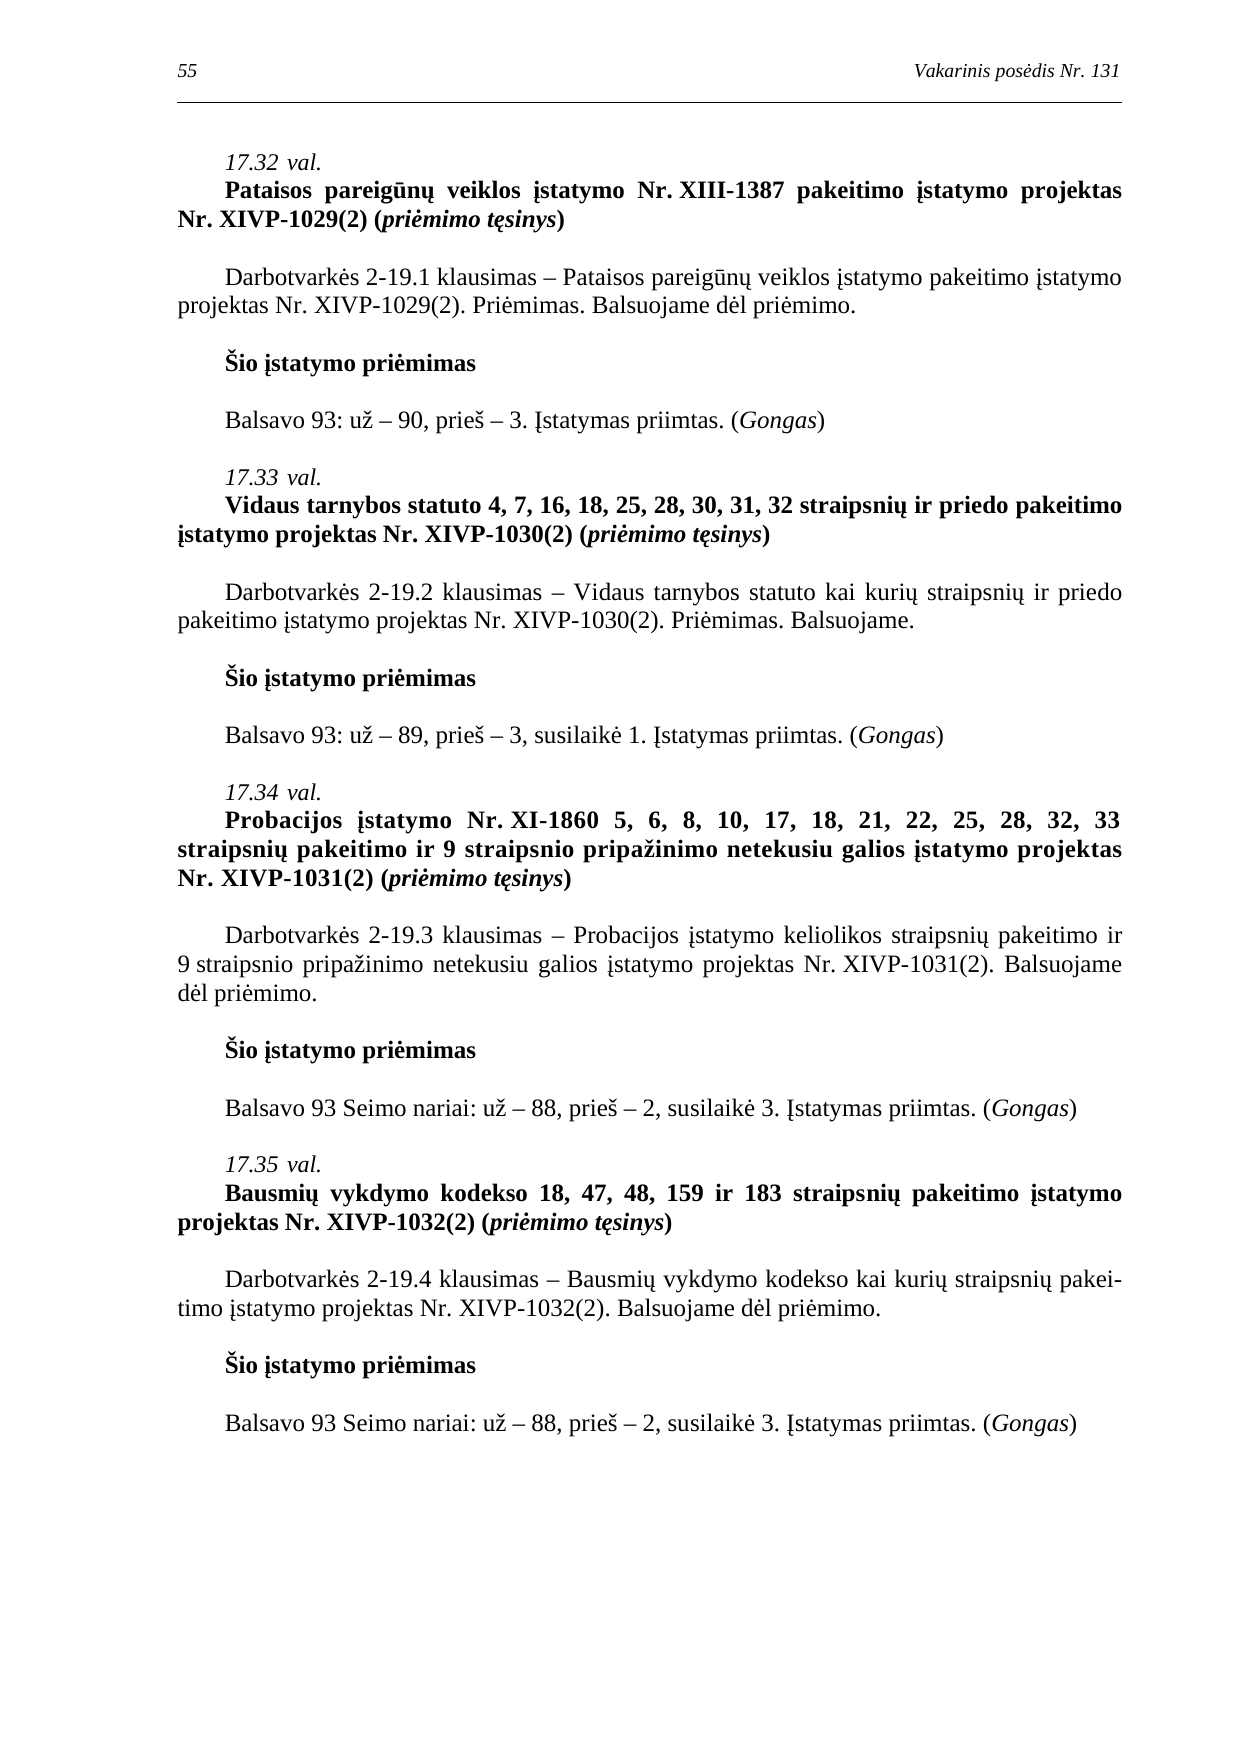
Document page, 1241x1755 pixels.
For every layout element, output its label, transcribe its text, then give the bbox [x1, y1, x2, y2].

text 17.32 val. [224, 148, 1122, 175]
text Bal­sa­vo 93: už – 89, prieš – 3, su­si­lai­kė 1. Įsta­ty­mas pri­im­tas. (Gon­gas) [177, 720, 1122, 749]
text Dar­bo­tvarkės 2-19.3 klau­si­mas – Pro­ba­ci­jos įsta­ty­mo keliolikos straips­nių pa­kei­ti­mo ir 9 straips­nio pri­pa­ži­ni­mo ne­te­ku­siu ga­lios įsta­ty­mo pro­jek­tas Nr. XIVP-1031(2). Bal­suo­ja­me dėl pri­ėmi­mo. [177, 921, 1122, 1007]
text Pa­tai­sos pa­rei­gū­nų veik­los įsta­ty­mo Nr. XIII-1387 pa­kei­ti­mo įsta­ty­mo pro­jek­tas Nr. XIVP-1029(2) (pri­ėmi­mo tę­si­nys) [177, 175, 1122, 233]
text Vi­daus tar­ny­bos sta­tu­to 4, 7, 16, 18, 25, 28, 30, 31, 32 straips­nių ir prie­do pa­kei­ti­mo įsta­ty­mo pro­jek­tas Nr. XIVP-1030(2) (pri­ėmi­mo tę­si­nys) [177, 490, 1122, 548]
text 17.33 val. [224, 463, 1122, 490]
text Šio įsta­ty­mo pri­ėmi­mas [177, 1036, 1122, 1064]
text Dar­bo­tvarkės 2-19.2 klau­si­mas – Vi­daus tar­ny­bos sta­tu­to kai ku­rių straips­nių ir prie­do pa­kei­ti­mo įsta­ty­mo pro­jek­tas Nr. XIVP-1030(2). Pri­ėmi­mas. Bal­suo­ja­me. [177, 577, 1122, 634]
text Šio įsta­ty­mo pri­ėmi­mas [177, 663, 1122, 692]
text Šio įsta­ty­mo pri­ėmi­mas [177, 348, 1122, 377]
text Dar­bo­tvarkės 2-19.1 klau­si­mas – Pa­tai­sos pa­rei­gū­nų veik­los įsta­ty­mo pa­kei­ti­mo įsta­ty­mo pro­jek­tas Nr. XIVP-1029(2). Pri­ėmi­mas. Bal­suo­ja­me dėl pri­ėmi­mo. [177, 262, 1122, 319]
text Pro­ba­ci­jos įsta­ty­mo Nr. XI-1860 5, 6, 8, 10, 17, 18, 21, 22, 25, 28, 32, 33 straipsnių pa­kei­ti­mo ir 9 straips­nio pri­pa­ži­ni­mo ne­te­ku­siu ga­lios įsta­ty­mo pro­jek­tas Nr. XIVP-1031(2) (pri­ėmi­mo tę­si­nys) [177, 806, 1122, 892]
text Bal­sa­vo 93: už – 90, prieš – 3. Įsta­ty­mas pri­im­tas. (Gon­gas) [177, 405, 1122, 434]
text Dar­bo­tvarkės 2-19.4 klau­si­mas – Baus­mių vyk­dy­mo ko­dek­so kai ku­rių straips­nių pa­kei­ti­mo įsta­ty­mo pro­jek­tas Nr. XIVP-1032(2). Bal­suo­ja­me dėl pri­ėmi­mo. [177, 1264, 1122, 1322]
text Baus­mių vyk­dy­mo ko­dek­so 18, 47, 48, 159 ir 183 straips­nių pa­kei­ti­mo įsta­ty­mo projek­tas Nr. XIVP-1032(2) (pri­ėmi­mo tę­si­nys) [177, 1178, 1122, 1236]
text Bal­sa­vo 93 Sei­mo na­riai: už – 88, prieš – 2, su­si­lai­kė 3. Įsta­ty­mas pri­im­tas. (Gon­gas) [177, 1408, 1122, 1437]
text Šio įsta­ty­mo pri­ėmi­mas [177, 1351, 1122, 1379]
text 17.34 val. [224, 778, 1122, 806]
text Bal­sa­vo 93 Sei­mo na­riai: už – 88, prieš – 2, su­si­lai­kė 3. Įsta­ty­mas pri­im­tas. (Gon­gas) [177, 1093, 1122, 1122]
text 17.35 val. [224, 1151, 1122, 1178]
